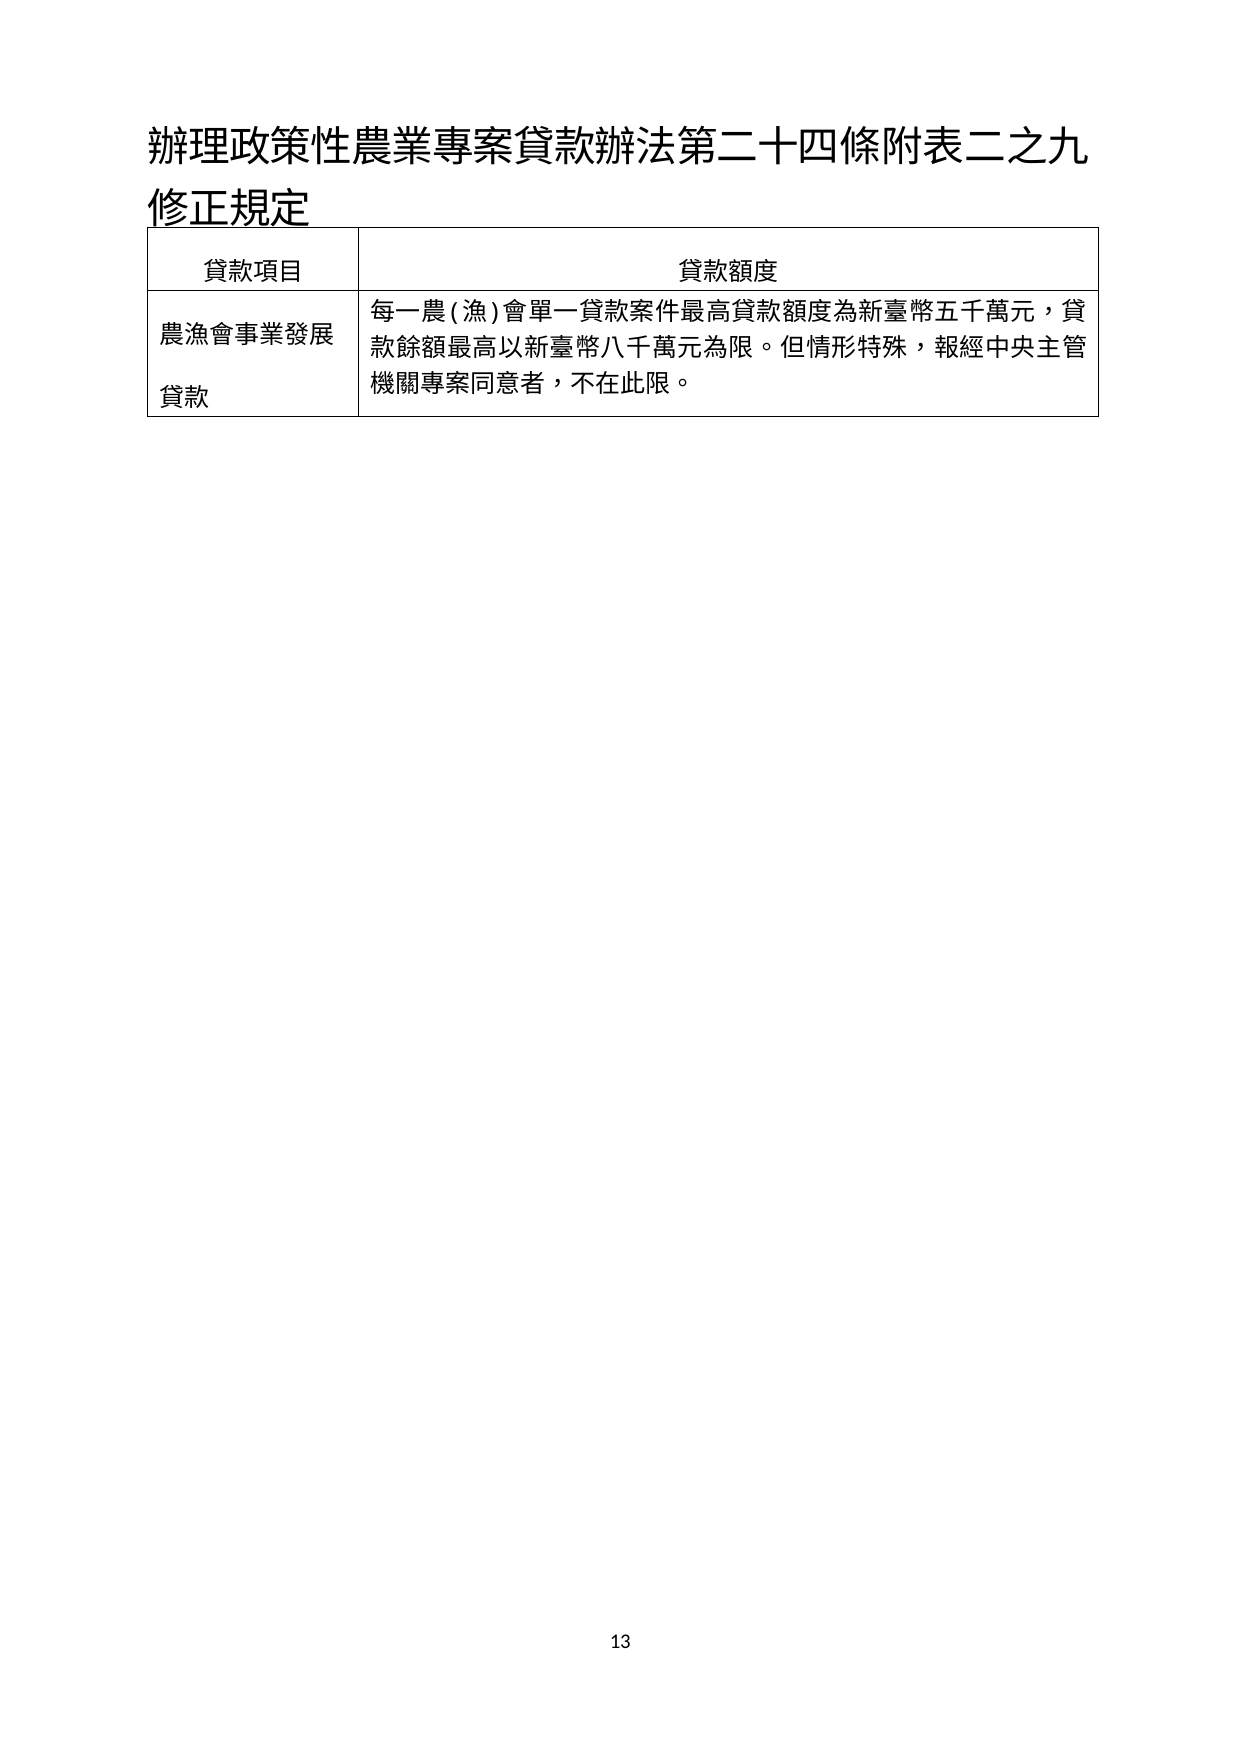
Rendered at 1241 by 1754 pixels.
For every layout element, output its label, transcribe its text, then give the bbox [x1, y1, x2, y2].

table_cell 每一農(漁)會單一貸款案件最高貸款額度為新臺幣五千萬元，貸款餘額最高以新臺幣八千萬元為限。但情形特殊，報經中央主管機關專案同意者，不在此限。 [359, 291, 1098, 416]
text 辦理政策性農業專案貸款辦法第二十四條附表二之九修正規定 [148, 102, 1092, 227]
table_cell 農漁會事業發展貸款 [148, 291, 358, 416]
table_header 貸款項目 [148, 228, 358, 290]
table_header 貸款額度 [359, 228, 1098, 290]
